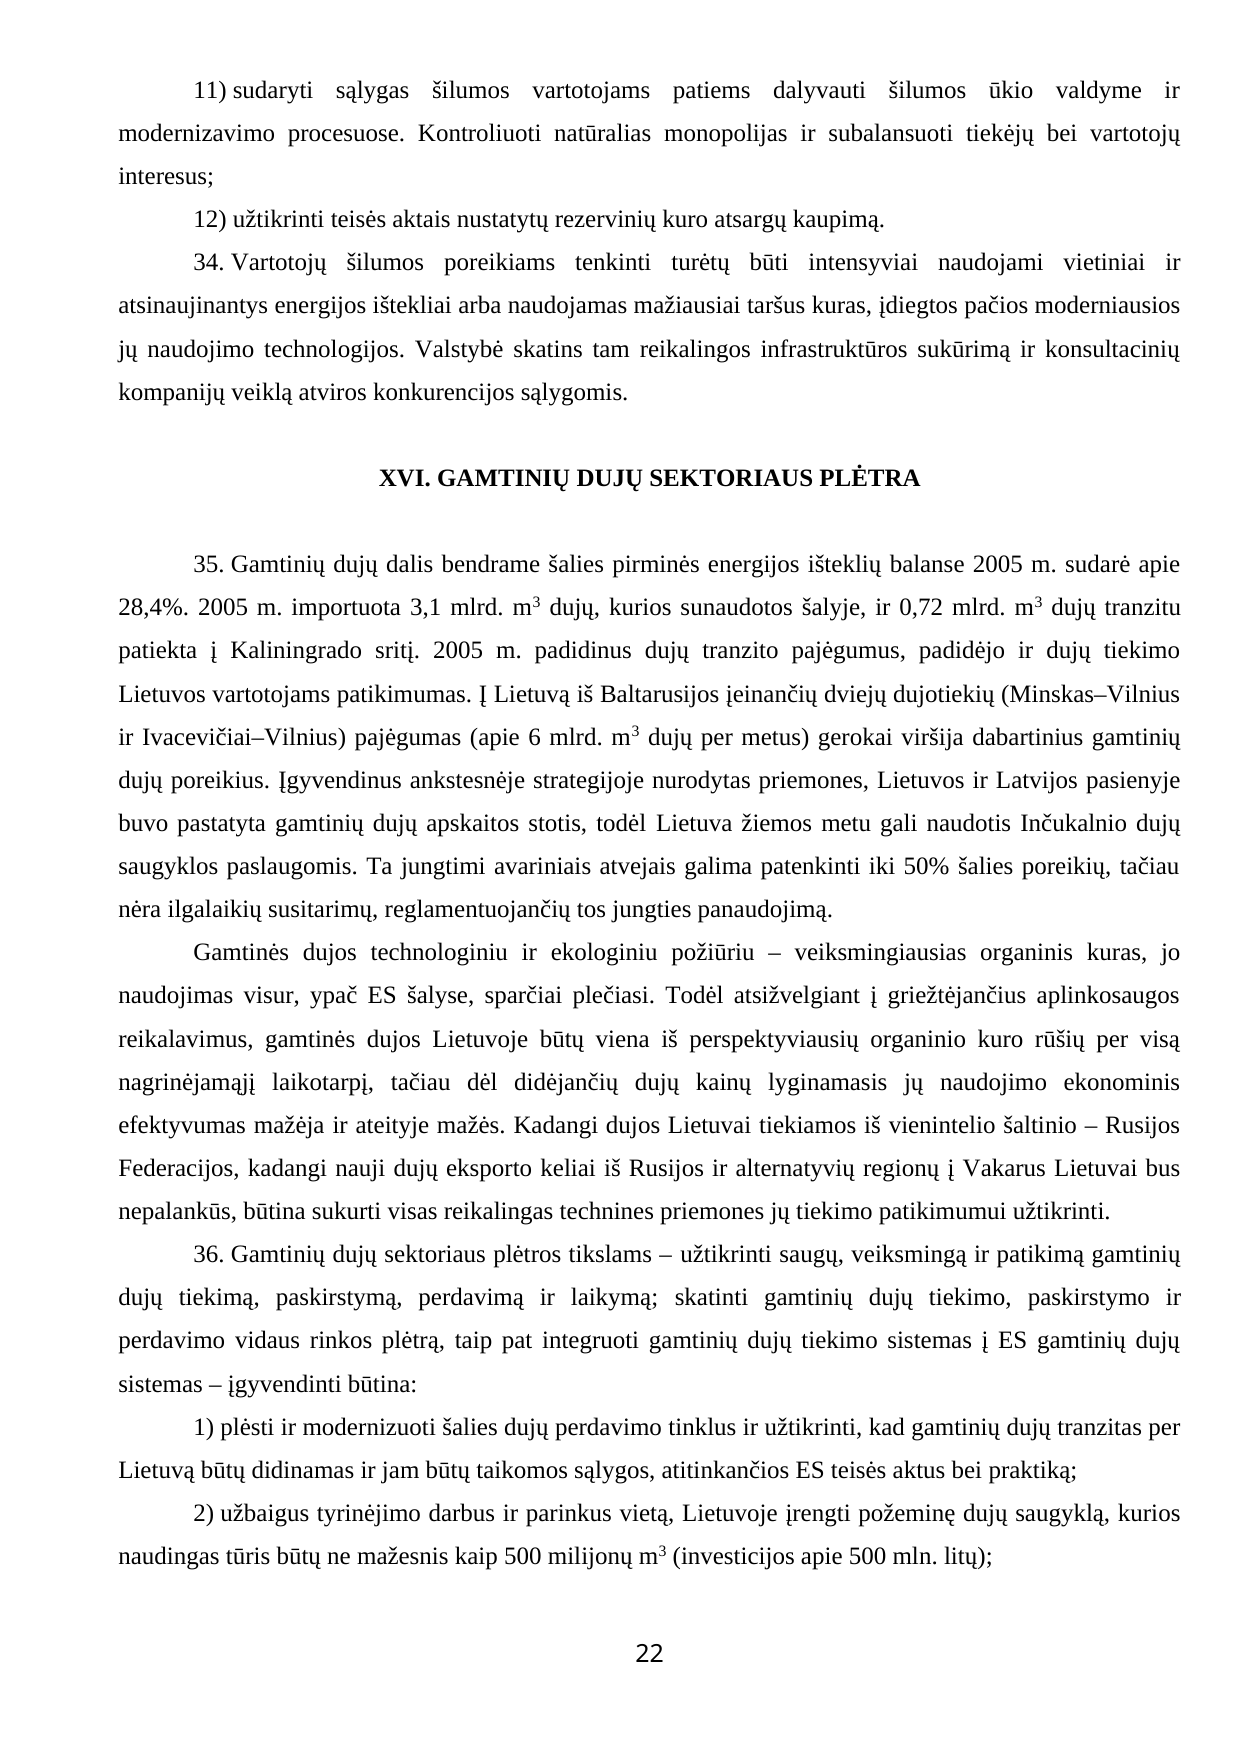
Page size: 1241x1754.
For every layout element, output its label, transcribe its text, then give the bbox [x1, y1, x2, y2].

text 2) užbaigus tyrinėjimo darbus ir parinkus vietą, Lietuvoje įrengti požeminę dujų saugyklą, kurios naudingas tūris būtų ne mažesnis kaip 500 milijonų m3 (investicijos apie 500 mln. litų); [118, 1498, 1181, 1570]
text 34. Vartotojų šilumos poreikiams tenkinti turėtų būti intensyviai naudojami vietiniai ir atsinaujinantys energijos ištekliai arba naudojamas mažiausiai taršus kuras, įdiegtos pačios moderniausios jų naudojimo technologijos. Valstybė skatins tam reikalingos infrastruktūros sukūrimą ir konsultacinių kompanijų veiklą atviros konkurencijos sąlygomis. [118, 247, 1181, 406]
text 11) sudaryti sąlygas šilumos vartotojams patiems dalyvauti šilumos ūkio valdyme ir modernizavimo procesuose. Kontroliuoti natūralias monopolijas ir subalansuoti tiekėjų bei vartotojų interesus; [118, 75, 1181, 190]
text 35. Gamtinių dujų dalis bendrame šalies pirminės energijos išteklių balanse 2005 m. sudarė apie 28,4%. 2005 m. importuota 3,1 mlrd. m3 dujų, kurios sunaudotos šalyje, ir 0,72 mlrd. m3 dujų tranzitu patiekta į Kaliningrado sritį. 2005 m. padidinus dujų tranzito pajėgumus, padidėjo ir dujų tiekimo Lietuvos vartotojams patikimumas. Į Lietuvą iš Baltarusijos įeinančių dviejų dujotiekių (Minskas–Vilnius ir Ivacevičiai–Vilnius) pajėgumas (apie 6 mlrd. m3 dujų per metus) gerokai viršija dabartinius gamtinių dujų poreikius. Įgyvendinus ankstesnėje strategijoje nurodytas priemones, Lietuvos ir Latvijos pasienyje buvo pastatyta gamtinių dujų apskaitos stotis, todėl Lietuva žiemos metu gali naudotis Inčukalnio dujų saugyklos paslaugomis. Ta jungtimi avariniais atvejais galima patenkinti iki 50% šalies poreikių, tačiau nėra ilgalaikių susitarimų, reglamentuojančių tos jungties panaudojimą. [118, 549, 1181, 923]
text Gamtinės dujos technologiniu ir ekologiniu požiūriu – veiksmingiausias organinis kuras, jo naudojimas visur, ypač ES šalyse, sparčiai plečiasi. Todėl atsižvelgiant į griežtėjančius aplinkosaugos reikalavimus, gamtinės dujos Lietuvoje būtų viena iš perspektyviausių organinio kuro rūšių per visą nagrinėjamąjį laikotarpį, tačiau dėl didėjančių dujų kainų lyginamasis jų naudojimo ekonominis efektyvumas mažėja ir ateityje mažės. Kadangi dujos Lietuvai tiekiamos iš vienintelio šaltinio – Rusijos Federacijos, kadangi nauji dujų eksporto keliai iš Rusijos ir alternatyvių regionų į Vakarus Lietuvai bus nepalankūs, būtina sukurti visas reikalingas technines priemones jų tiekimo patikimumui užtikrinti. [118, 937, 1181, 1225]
text 1) plėsti ir modernizuoti šalies dujų perdavimo tinklus ir užtikrinti, kad gamtinių dujų tranzitas per Lietuvą būtų didinamas ir jam būtų taikomos sąlygos, atitinkančios ES teisės aktus bei praktiką; [118, 1412, 1181, 1484]
text 36. Gamtinių dujų sektoriaus plėtros tikslams – užtikrinti saugų, veiksmingą ir patikimą gamtinių dujų tiekimą, paskirstymą, perdavimą ir laikymą; skatinti gamtinių dujų tiekimo, paskirstymo ir perdavimo vidaus rinkos plėtrą, taip pat integruoti gamtinių dujų tiekimo sistemas į ES gamtinių dujų sistemas – įgyvendinti būtina: [118, 1239, 1181, 1397]
text XVI. GAMTINIŲ DUJŲ SEKTORIAUS PLĖTRA [118, 463, 1181, 492]
text 12) užtikrinti teisės aktais nustatytų rezervinių kuro atsargų kaupimą. [118, 204, 1181, 233]
